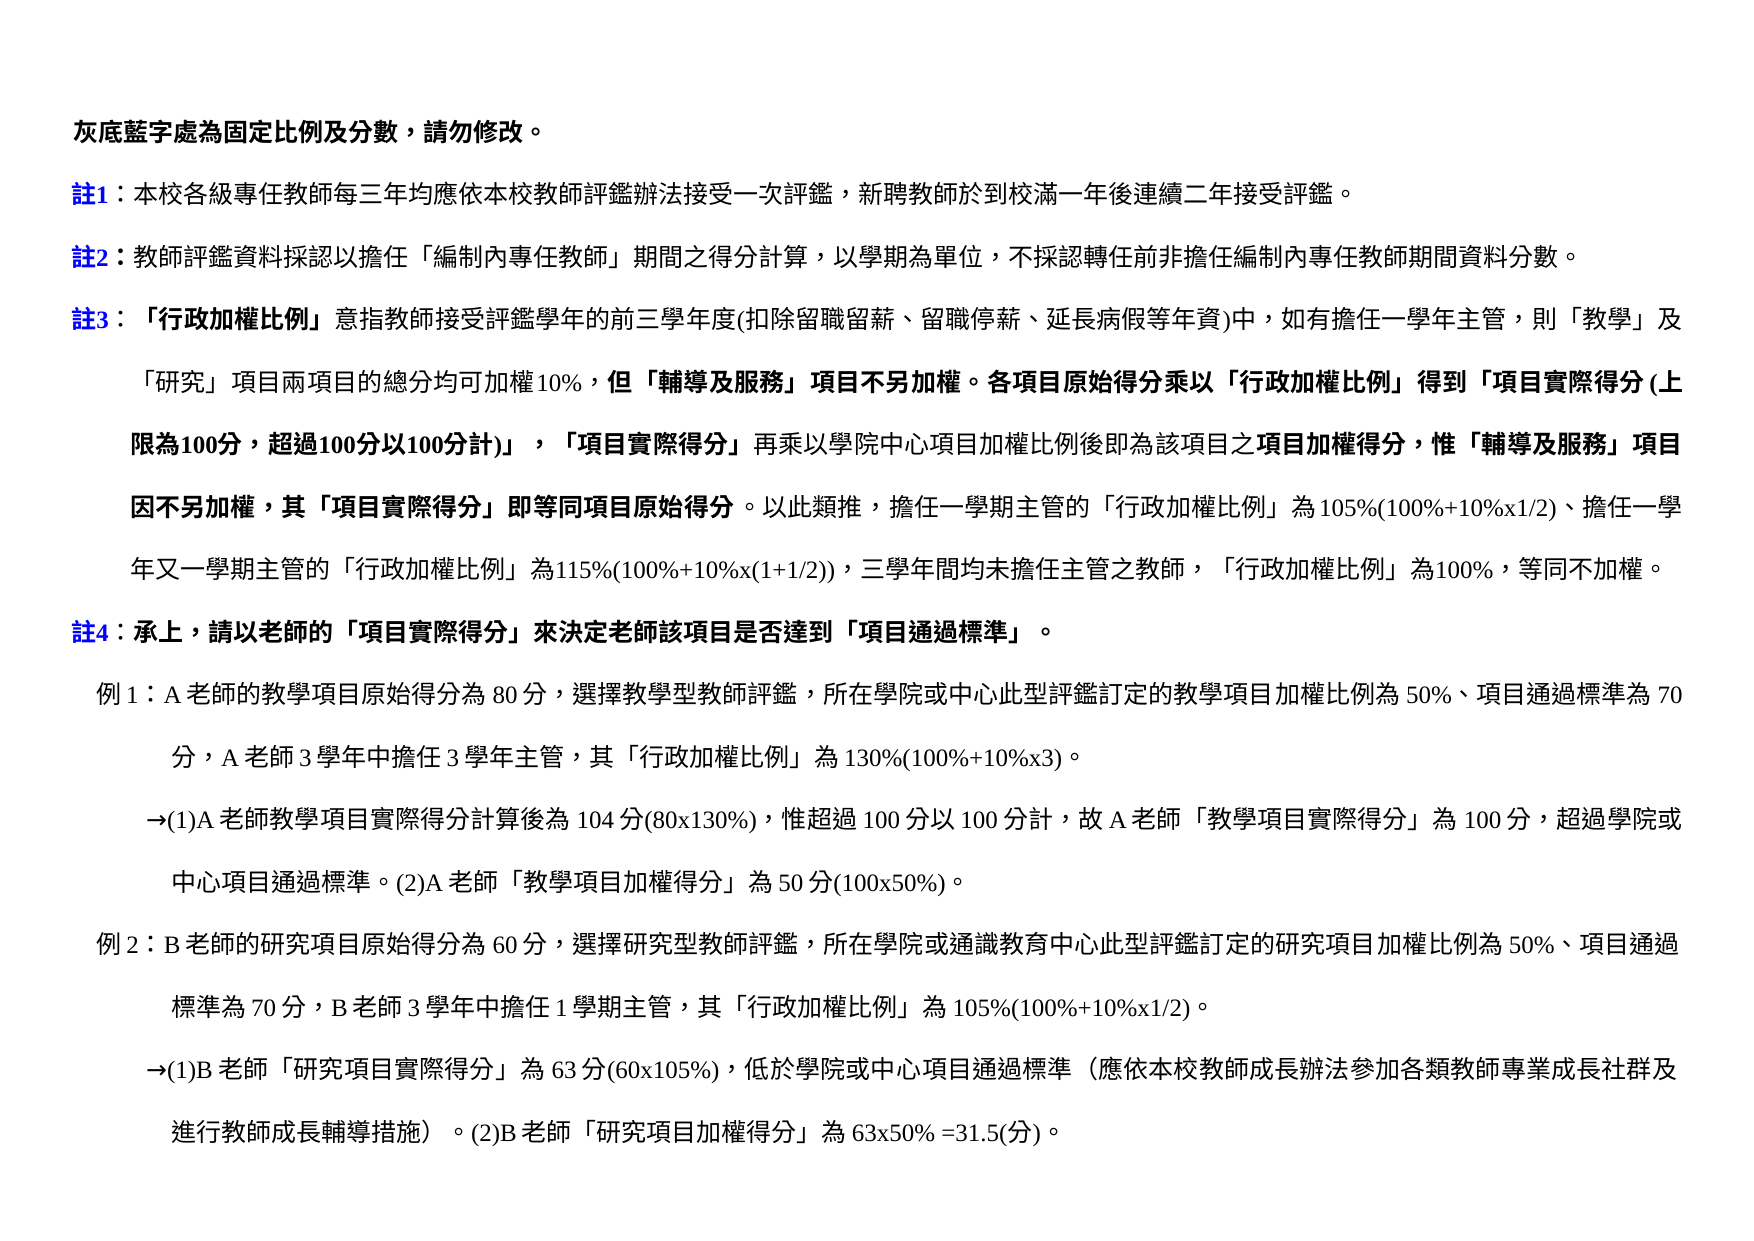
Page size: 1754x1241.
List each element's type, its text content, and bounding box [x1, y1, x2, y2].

text 註2：教師評鑑資料採認以擔任「編制內專任教師」期間之得分計算，以學期為單位，不採認轉任前非擔任編制內專任教師期間資料分數。 [71, 214, 1683, 276]
text →(1)B老師「研究項目實際得分」為63分(60x105%)，低於學院或中心項目通過標準（應依本校教師成長辦法參加各類教師專業成長社群及進行教師成長輔導措施）。(2)B老師「研究項目加權得分」為63x50% =31.5(分)。 [146, 1026, 1680, 1151]
text 例1：A老師的教學項目原始得分為80分，選擇教學型教師評鑑，所在學院或中心此型評鑑訂定的教學項目加權比例為50%、項目通過標準為70分，A老師3學年中擔任3學年主管，其「行政加權比例」為130%(100%+10%x3)。 [96, 651, 1683, 776]
text 註3：「行政加權比例」意指教師接受評鑑學年的前三學年度(扣除留職留薪、留職停薪、延長病假等年資)中，如有擔任一學年主管，則「教學」及「研究」項目兩項目的總分均可加權10%，但「輔導及服務」項目不另加權。各項目原始得分乘以「行政加權比例」得到「項目實際得分(上限為100分，超過100分以100分計)」，「項目實際得分」再乘以學院中心項目加權比例後即為該項目之項目加權得分，惟「輔導及服務」項目因不另加權，其「項目實際得分」即等同項目原始得分。以此類推，擔任一學期主管的「行政加權比例」為105%(100%+10%x1/2)、擔任一學年又一學期主管的「行政加權比例」為115%(100%+10%x(1+1/2))，三學年間均未擔任主管之教師，「行政加權比例」為100%，等同不加權。 [71, 276, 1683, 589]
text 註1：本校各級專任教師每三年均應依本校教師評鑑辦法接受一次評鑑，新聘教師於到校滿一年後連續二年接受評鑑。 [71, 151, 1683, 214]
table_cell 灰底藍字處為固定比例及分數，請勿修改。 [71, 89, 1683, 151]
text →(1)A老師教學項目實際得分計算後為104分(80x130%)，惟超過100分以100分計，故A老師「教學項目實際得分」為100分，超過學院或中心項目通過標準。(2)A老師「教學項目加權得分」為50分(100x50%)。 [146, 776, 1683, 901]
text 例2：B老師的研究項目原始得分為60分，選擇研究型教師評鑑，所在學院或通識教育中心此型評鑑訂定的研究項目加權比例為50%、項目通過標準為70分，B老師3學年中擔任1學期主管，其「行政加權比例」為105%(100%+10%x1/2)。 [96, 901, 1680, 1026]
text 註4：承上，請以老師的「項目實際得分」來決定老師該項目是否達到「項目通過標準」。 [71, 589, 1683, 651]
